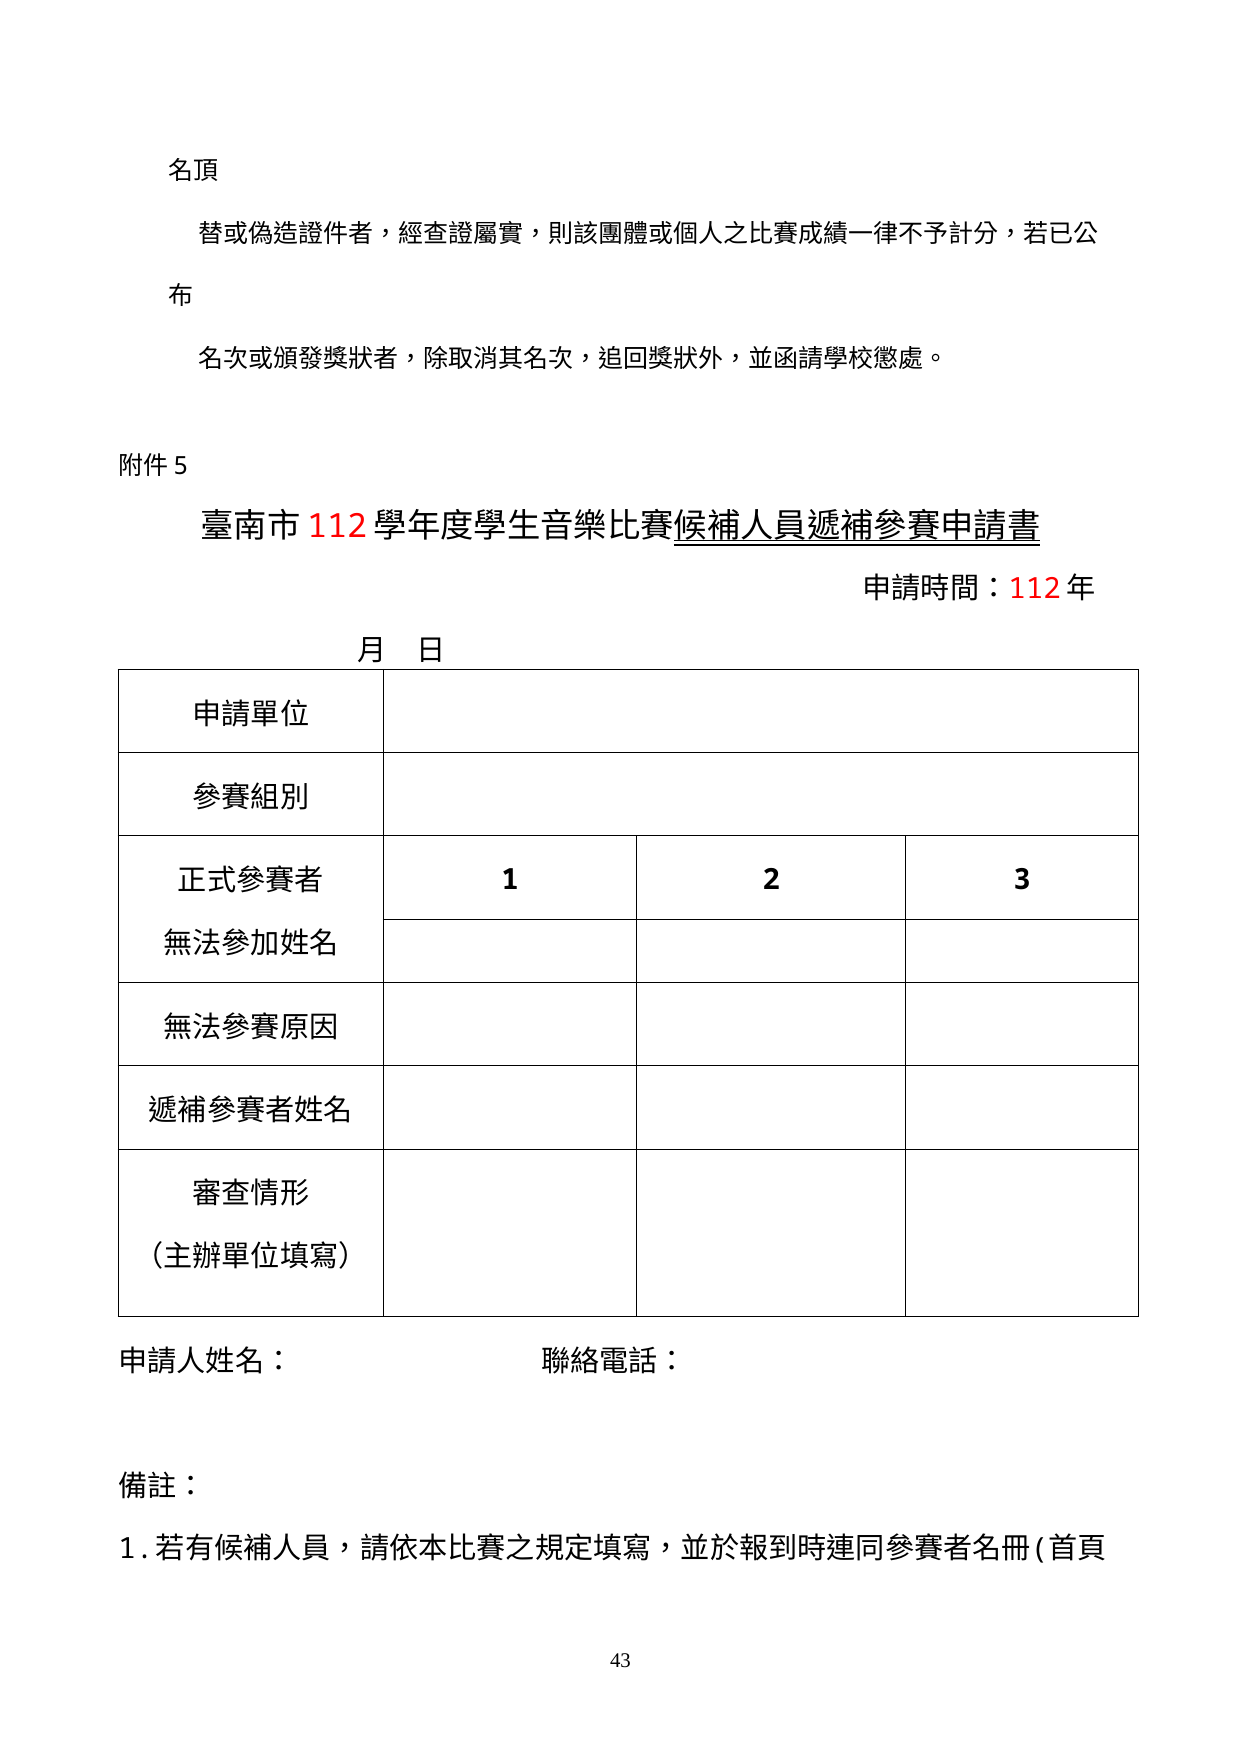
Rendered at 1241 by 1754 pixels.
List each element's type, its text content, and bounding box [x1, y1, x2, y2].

table_cell [906, 983, 1138, 1065]
table_cell [637, 983, 905, 1065]
text 名頂 [168, 127, 1122, 189]
table_cell 遞補參賽者姓名 [119, 1066, 383, 1148]
table_cell 1 [384, 836, 636, 918]
table_cell [906, 920, 1138, 982]
text 名次或頒發獎狀者，除取消其名次，追回獎狀外，並函請學校懲處。 [168, 314, 1122, 377]
table_cell 2 [637, 836, 905, 918]
text 備註： [118, 1442, 1122, 1505]
table_cell [637, 1150, 905, 1316]
text 申請人姓名： 聯絡電話： [118, 1317, 1122, 1380]
text 申請時間：112年 月 日 [118, 544, 1122, 669]
table_cell 參賽組別 [119, 753, 383, 835]
table_cell [384, 1066, 636, 1148]
table_cell [906, 1150, 1138, 1316]
table_cell [384, 983, 636, 1065]
table_cell [906, 1066, 1138, 1148]
table_cell 無法參賽原因 [119, 983, 383, 1065]
table_cell [637, 1066, 905, 1148]
table_cell [384, 1150, 636, 1316]
list 若有候補人員，請依本比賽之規定填寫，並於報到時連同參賽者名冊(首頁 [118, 1505, 1122, 1567]
table_cell 3 [906, 836, 1138, 918]
table_cell [384, 753, 1138, 835]
table_header 申請單位 [119, 670, 383, 752]
text 替或偽造證件者，經查證屬實，則該團體或個人之比賽成績一律不予計分，若已公布 [168, 189, 1122, 314]
table_header [384, 670, 1138, 752]
text 臺南市112學年度學生音樂比賽候補人員遞補參賽申請書 [118, 481, 1122, 544]
table_cell [384, 920, 636, 982]
table_cell 正式參賽者 無法參加姓名 [119, 836, 383, 982]
text 附件5 [118, 445, 1122, 481]
table_cell 審查情形 （主辦單位填寫） [119, 1150, 383, 1316]
table_cell [637, 920, 905, 982]
